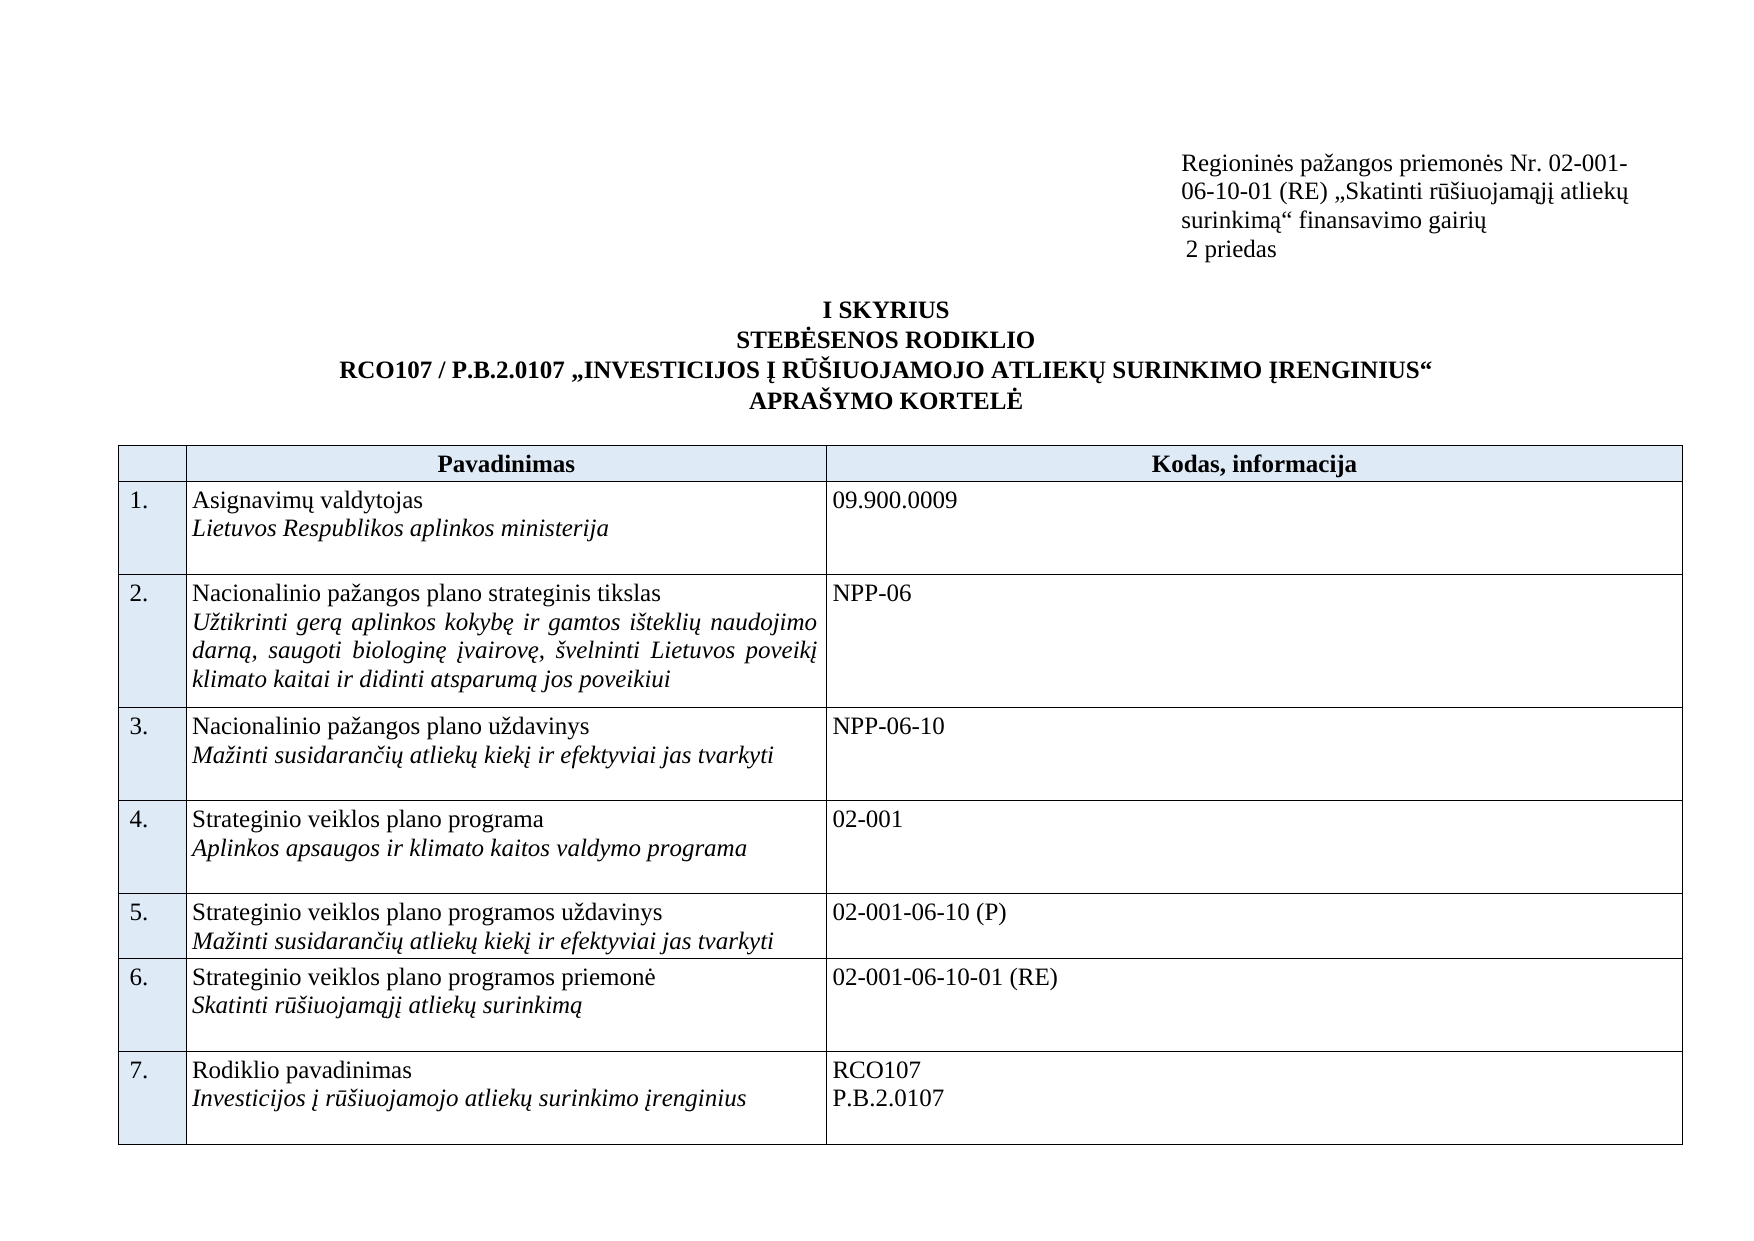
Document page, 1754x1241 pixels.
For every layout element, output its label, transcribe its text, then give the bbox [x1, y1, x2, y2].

table_cell 4. [119, 801, 186, 893]
table_cell Nacionalinio pažangos plano strateginis tikslas Užtikrinti gerą aplinkos kokybę ir gamtos išteklių naudojimo darną, saugoti biologinę įvairovę, švelninti Lietuvos poveikį klimato kaitai ir didinti atsparumą jos poveikiui [187, 575, 826, 707]
table_header Pavadinimas [187, 446, 826, 481]
subtitle STEBĖSENOS RODIKLIO RCO107 / P.B.2.0107 „Investicijos į rūšiuojamojo atliekų surinkimo įrenginius“ APRAŠYMO KORTELĖ [118, 325, 1654, 415]
table_cell Rodiklio pavadinimas Investicijos į rūšiuojamojo atliekų surinkimo įrenginius [187, 1052, 826, 1144]
text Regioninės pažangos priemonės Nr. 02-001-06-10-01 (RE) „Skatinti rūšiuojamąjį atliekų surinkimą“ finansavimo gairių [1181, 148, 1654, 234]
table_cell 02-001 [827, 801, 1682, 893]
table_header Kodas, informacija [827, 446, 1682, 481]
table_cell 7. [119, 1052, 186, 1144]
table_cell NPP-06 [827, 575, 1682, 707]
table_cell Strateginio veiklos plano programos uždavinys Mažinti susidarančių atliekų kiekį ir efektyviai jas tvarkyti [187, 894, 826, 958]
table_cell 3. [119, 708, 186, 800]
table_cell Nacionalinio pažangos plano uždavinys Mažinti susidarančių atliekų kiekį ir efektyviai jas tvarkyti [187, 708, 826, 800]
table_cell 6. [119, 959, 186, 1051]
table_cell 5. [119, 894, 186, 958]
table_cell 02-001-06-10 (P) [827, 894, 1682, 958]
table_cell Asignavimų valdytojas Lietuvos Respublikos aplinkos ministerija [187, 482, 826, 574]
table_header [119, 446, 186, 481]
subtitle 2 priedas [658, 234, 1654, 263]
table_cell Strateginio veiklos plano programos priemonė Skatinti rūšiuojamąjį atliekų surinkimą [187, 959, 826, 1051]
table_cell 1. [119, 482, 186, 574]
table_cell 09.900.0009 [827, 482, 1682, 574]
table_cell RCO107 P.B.2.0107 [827, 1052, 1682, 1144]
table_cell 02-001-06-10-01 (RE) [827, 959, 1682, 1051]
table_cell Strateginio veiklos plano programa Aplinkos apsaugos ir klimato kaitos valdymo programa [187, 801, 826, 893]
table_cell NPP-06-10 [827, 708, 1682, 800]
table_cell 2. [119, 575, 186, 707]
subtitle I SKYRIUS [118, 295, 1654, 323]
